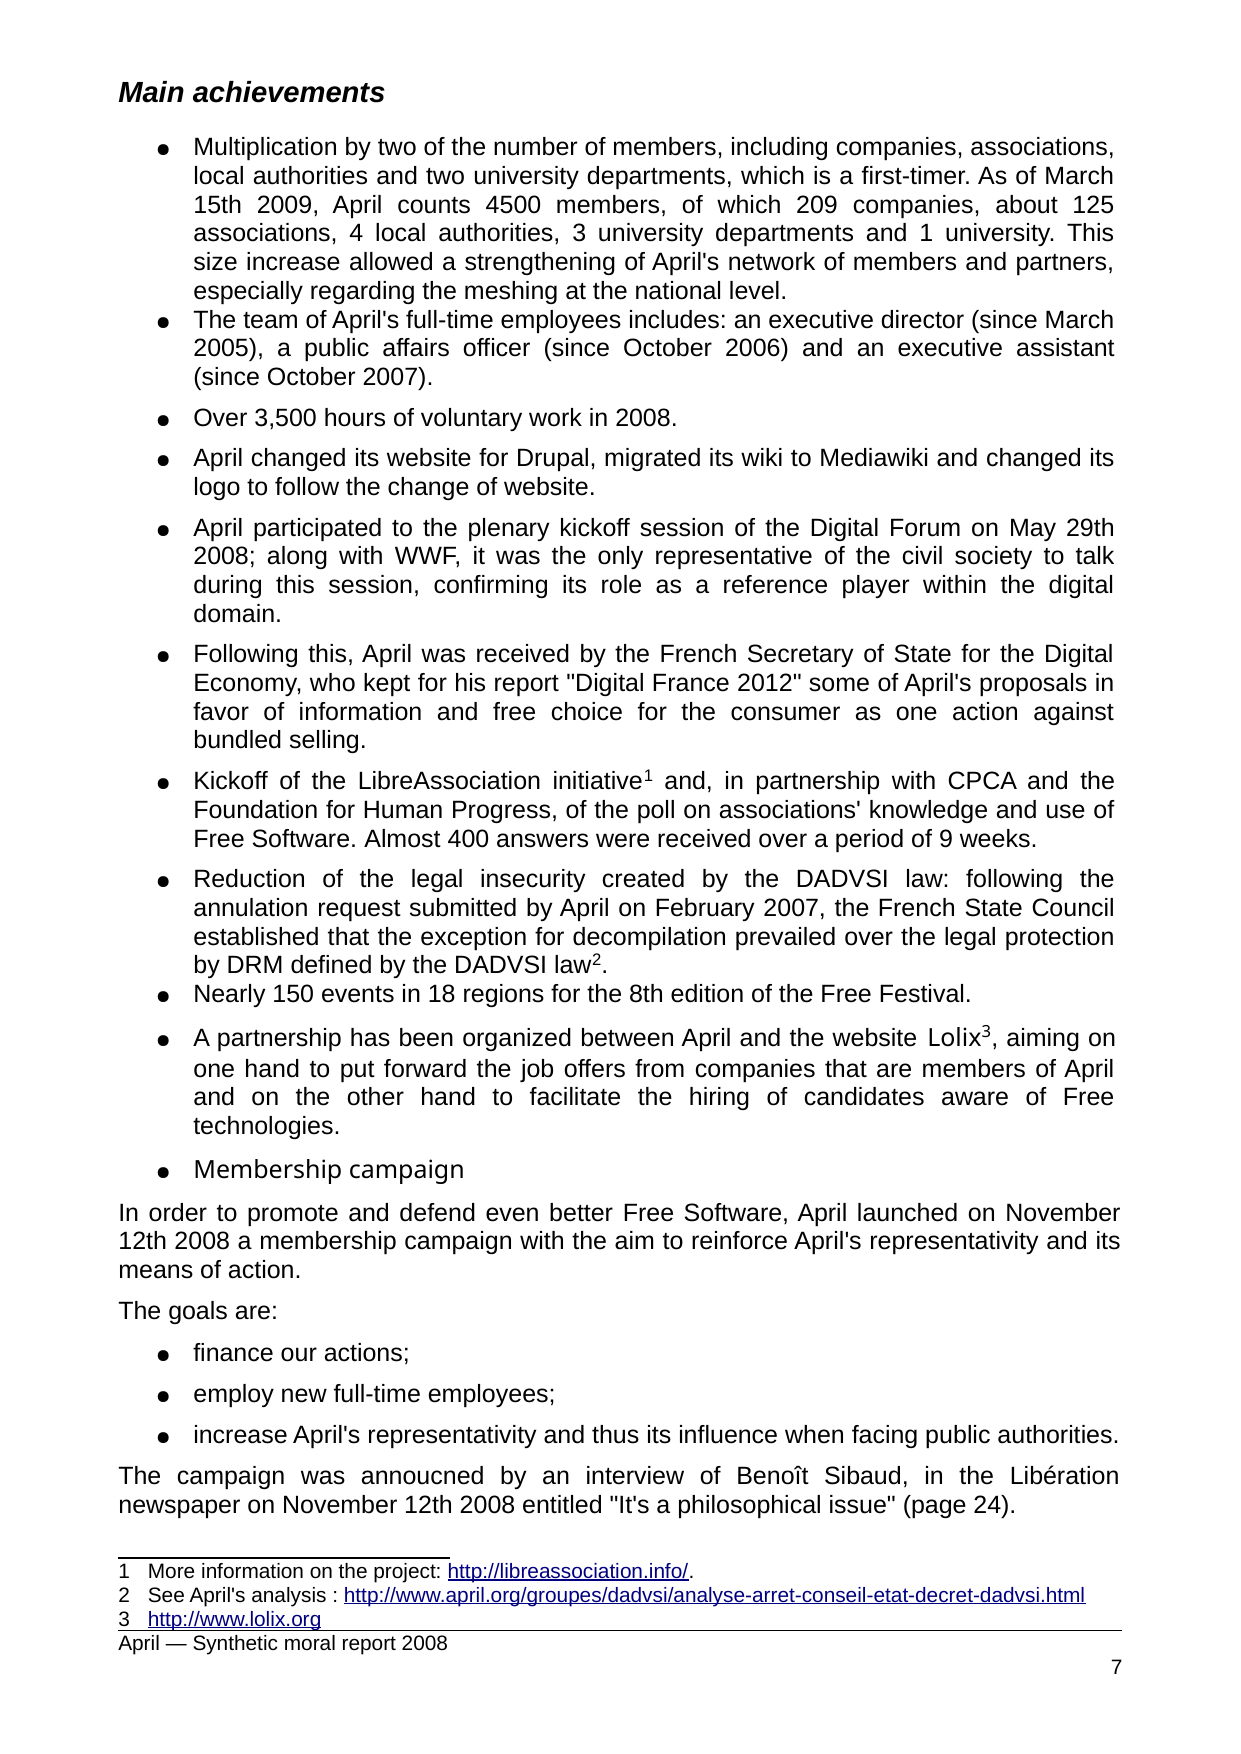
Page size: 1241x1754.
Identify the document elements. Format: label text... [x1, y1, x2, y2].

list Following this, April was received by the French Secretary of State for the Digital Economy, who kept for his report "Digital France 2012" some of April's proposals in favor of information and free choice for the consumer as one action against bundled selling. [156, 639, 1116, 754]
list employ new full-time employees; [156, 1379, 1122, 1407]
text The campaign was annoucned by an interview of Benoît Sibaud, in the Libération newspaper on November 12th 2008 entitled "It's a philosophical issue" (page 24). [118, 1461, 1122, 1519]
list finance our actions; [156, 1337, 1122, 1366]
list http://www.lolix.org [118, 1606, 1122, 1630]
text In order to promote and defend even better Free Software, April launched on November 12th 2008 a membership campaign with the aim to reinforce April's representativity and its means of action. [118, 1197, 1122, 1284]
list A partnership has been organized between April and the website Lolix, aiming on one hand to put forward the job offers from companies that are members of April and on the other hand to facilitate the hiring of candidates aware of Free technologies. [156, 1019, 1116, 1140]
list The team of April's full-time employees includes: an executive director (since March 2005), a public affairs officer (since October 2006) and an executive assistant (since October 2007). [156, 305, 1116, 391]
list Over 3,500 hours of voluntary work in 2008. [156, 403, 1116, 431]
list See April's analysis : http://www.april.org/groupes/dadvsi/analyse-arret-conseil-etat-decret-dadvsi.html [118, 1582, 1122, 1606]
list April changed its website for Drupal, migrated its wiki to Mediawiki and changed its logo to follow the change of website. [156, 443, 1116, 501]
list increase April's representativity and thus its influence when facing public authorities. [156, 1420, 1122, 1449]
list Multiplication by two of the number of members, including companies, associations, local authorities and two university departments, which is a first-timer. As of March 15th 2009, April counts 4500 members, of which 209 companies, about 125 associations, 4 local authorities, 3 university departments and 1 university. This size increase allowed a strengthening of April's network of members and partners, especially regarding the meshing at the national level. [156, 132, 1116, 305]
list Nearly 150 events in 18 regions for the 8th edition of the Free Festival. [156, 979, 1116, 1008]
list April participated to the plenary kickoff session of the Digital Forum on May 29th 2008; along with WWF, it was the only representative of the civil society to talk during this session, confirming its role as a reference player within the digital domain. [156, 512, 1116, 627]
subtitle Main achievements [118, 75, 1122, 108]
list Kickoff of the LibreAssociation initiative and, in partnership with CPCA and the Foundation for Human Progress, of the poll on associations' knowledge and use of Free Software. Almost 400 answers were received over a period of 9 weeks. [156, 766, 1116, 852]
list Reduction of the legal insecurity created by the DADVSI law: following the annulation request submitted by April on February 2007, the French State Council established that the exception for decompilation prevailed over the legal protection by DRM defined by the DADVSI law. [156, 864, 1116, 979]
text The goals are: [118, 1296, 1122, 1325]
list More information on the project: http://libreassociation.info/. [118, 1558, 1122, 1582]
list Membership campaign [156, 1152, 1116, 1186]
